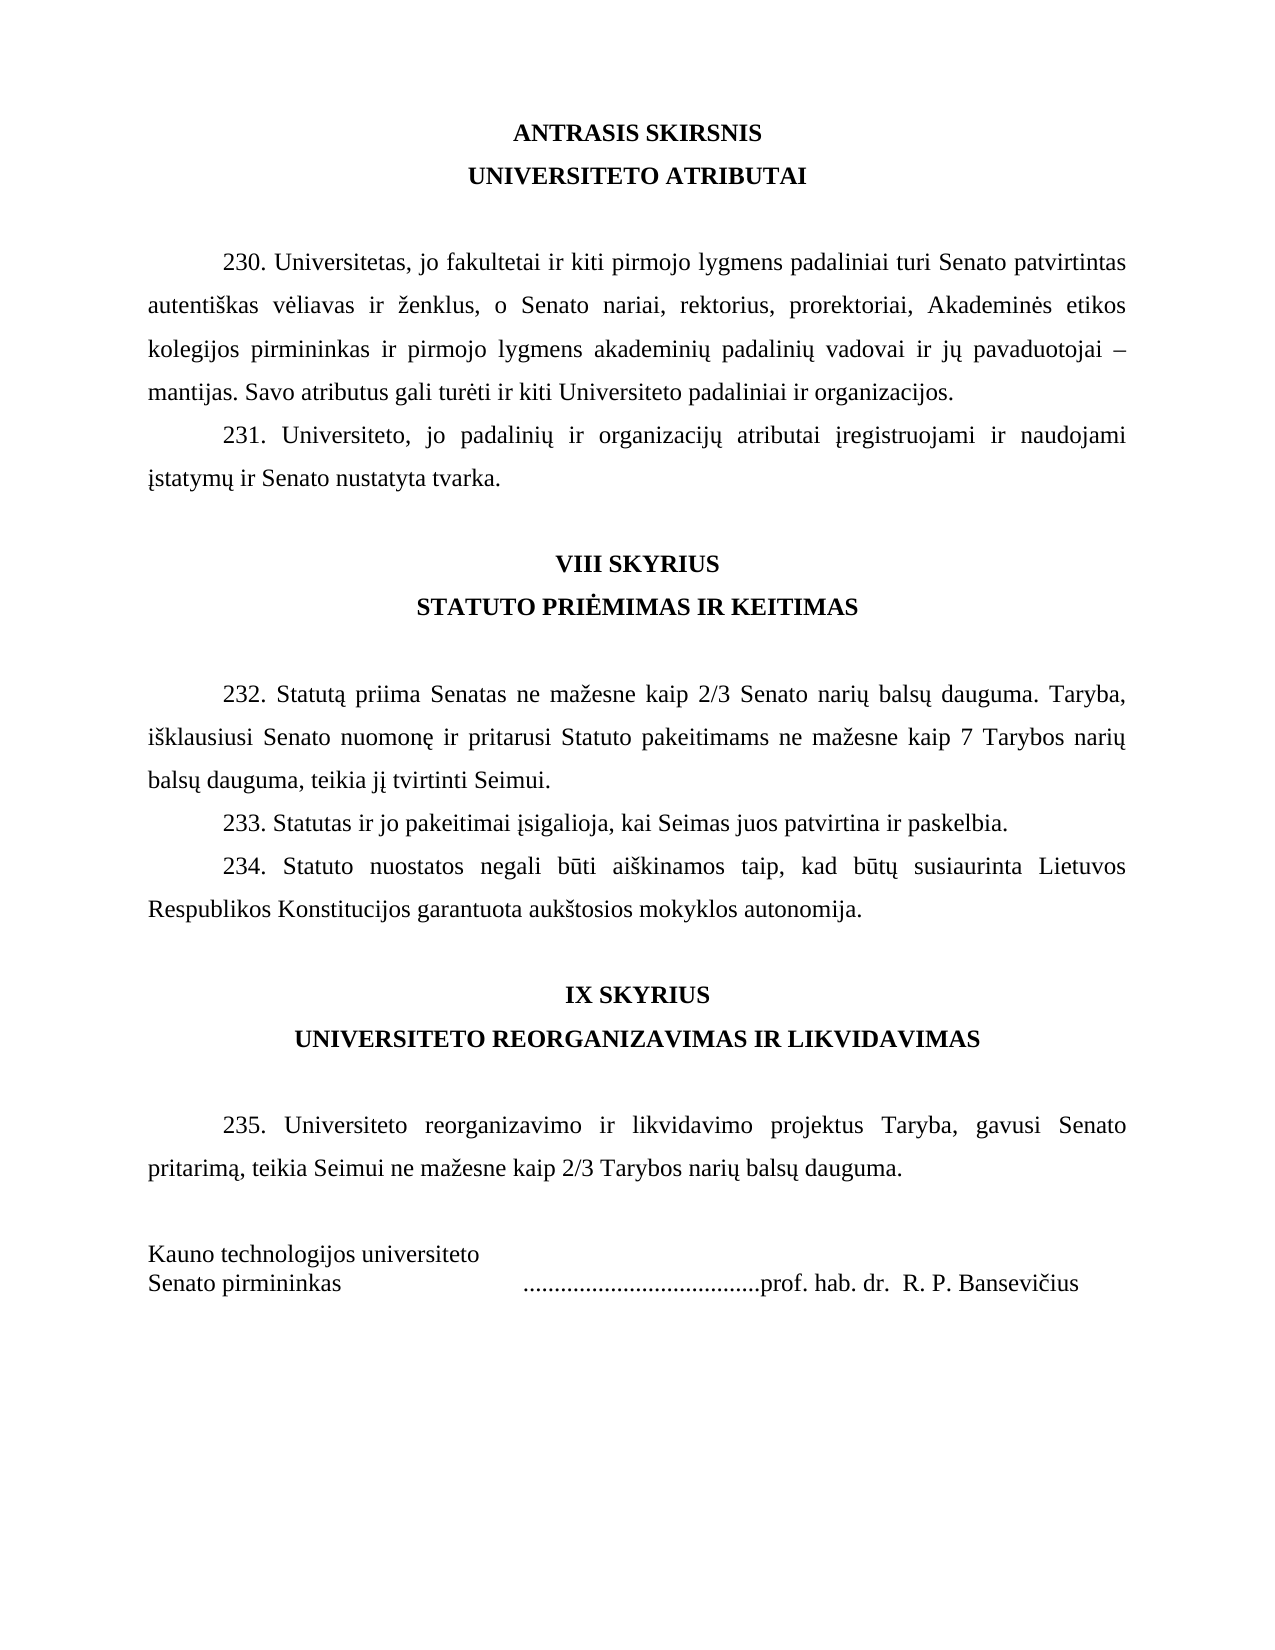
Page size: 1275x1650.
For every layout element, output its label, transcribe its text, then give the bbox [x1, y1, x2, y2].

text universiteto Atributai [148, 161, 1127, 190]
text 230. Universitetas, jo fakultetai ir kiti pirmojo lygmens padaliniai turi Senato patvirtintas autentiškas vėliavas ir ženklus, o Senato nariai, rektorius, prorektoriai, Akademinės etikos kolegijos pirmininkas ir pirmojo lygmens akademinių padalinių vadovai ir jų pavaduotojai – mantijas. Savo atributus gali turėti ir kiti Universiteto padaliniai ir organizacijos. [148, 247, 1127, 406]
text 234. Statuto nuostatos negali būti aiškinamos taip, kad būtų susiaurinta Lietuvos Respublikos Konstitucijos garantuota aukštosios mokyklos autonomija. [148, 851, 1127, 923]
text 232. Statutą priima Senatas ne mažesne kaip 2/3 Senato narių balsų dauguma. Taryba, išklausiusi Senato nuomonę ir pritarusi Statuto pakeitimams ne mažesne kaip 7 Tarybos narių balsų dauguma, teikia jį tvirtinti Seimui. [148, 679, 1127, 794]
text Statuto priėmimas IR keitimas [148, 592, 1127, 621]
text Senato pirmininkas ......................................prof. hab. dr. R. P. Bansevičius [148, 1268, 1127, 1297]
text 235. Universiteto reorganizavimo ir likvidavimo projektus Taryba, gavusi Senato pritarimą, teikia Seimui ne mažesne kaip 2/3 Tarybos narių balsų dauguma. [148, 1110, 1127, 1182]
text IX SKYRIUS [148, 981, 1127, 1009]
text Universiteto reorganizavimas ir likvidavimas [148, 1024, 1127, 1052]
text 231. Universiteto, jo padalinių ir organizacijų atributai įregistruojami ir naudojami įstatymų ir Senato nustatyta tvarka. [148, 420, 1127, 492]
text antrasis SKIRSNIS [148, 118, 1127, 147]
text 233. Statutas ir jo pakeitimai įsigalioja, kai Seimas juos patvirtina ir paskelbia. [148, 808, 1127, 837]
text Kauno technologijos universiteto [148, 1239, 1127, 1268]
text VIII SKYRIUS [148, 549, 1127, 578]
